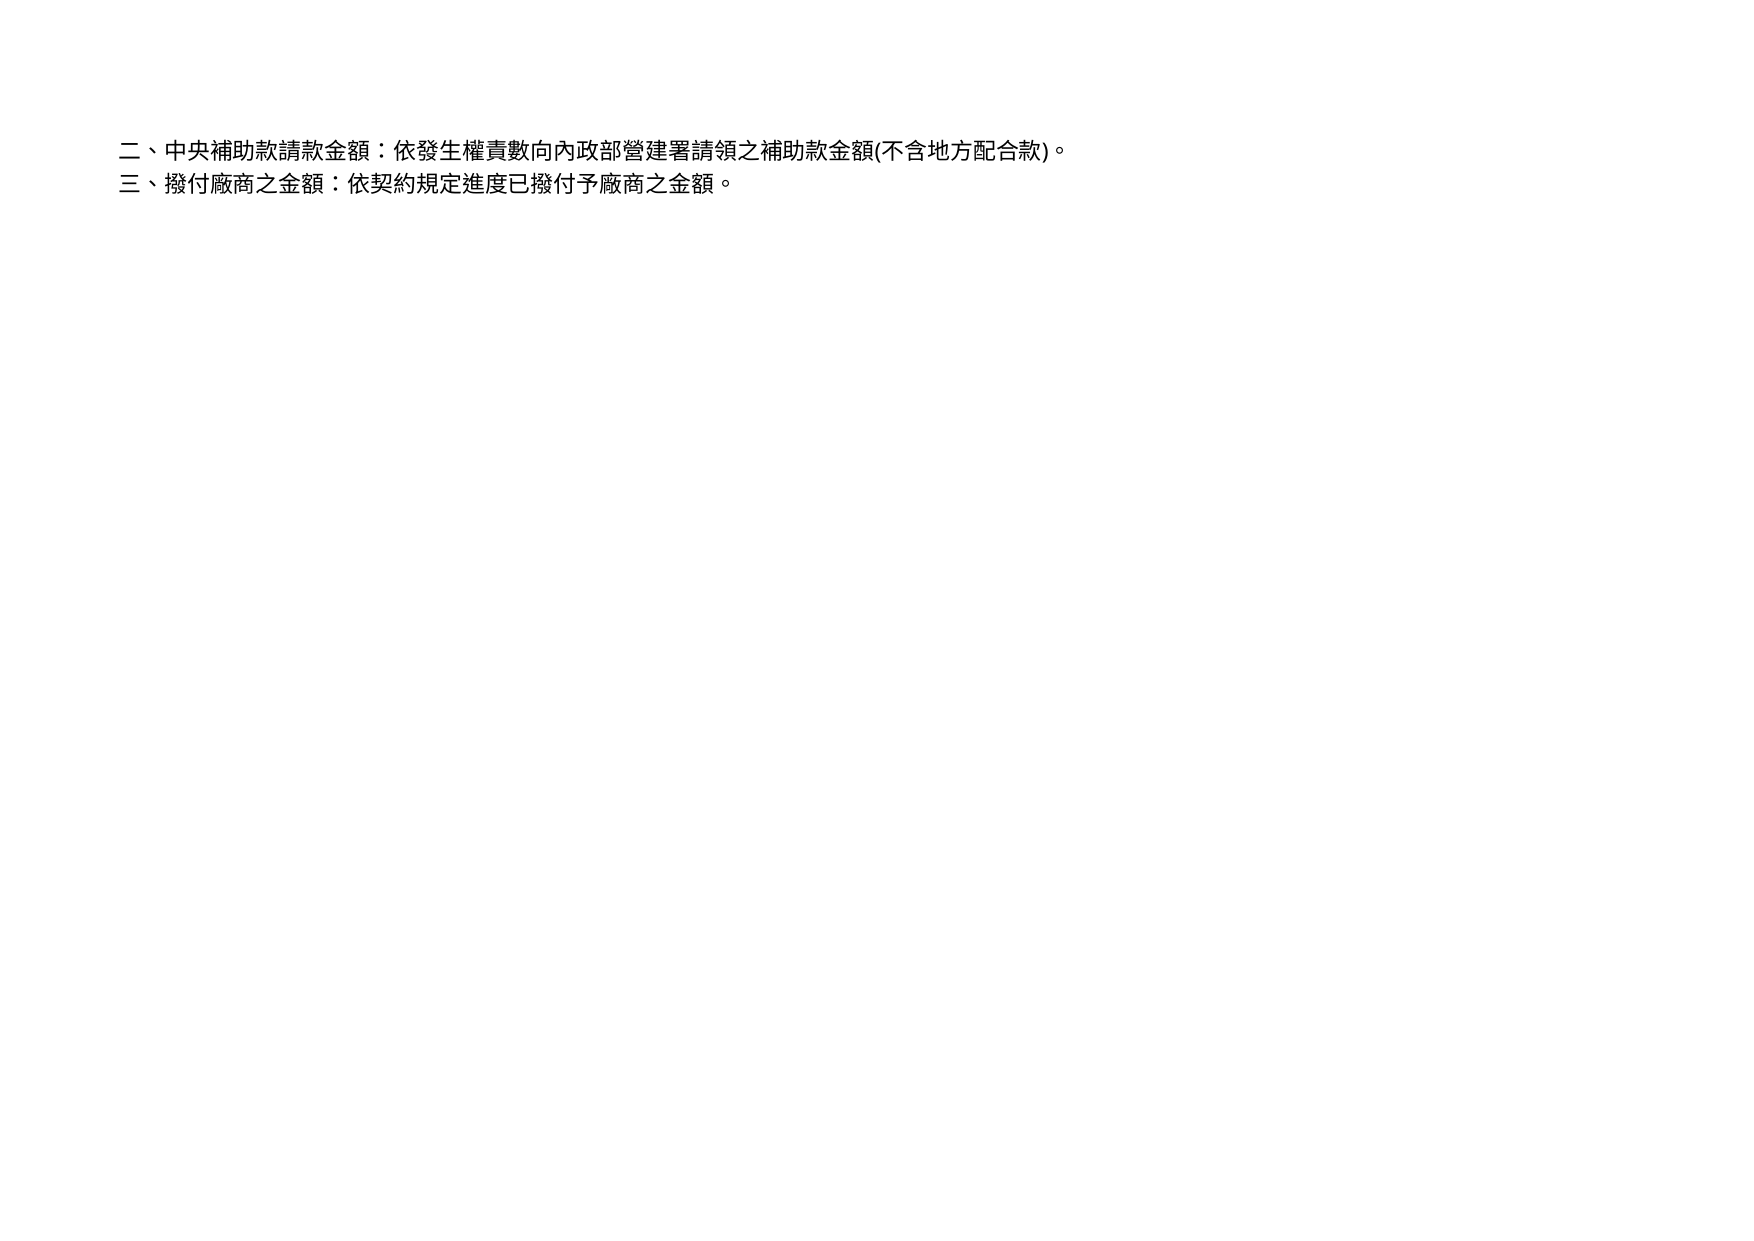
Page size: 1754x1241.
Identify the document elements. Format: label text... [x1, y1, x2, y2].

text 三、撥付廠商之金額：依契約規定進度已撥付予廠商之金額。 [118, 166, 1636, 199]
text 二、中央補助款請款金額：依發生權責數向內政部營建署請領之補助款金額(不含地方配合款)。 [118, 133, 1636, 166]
